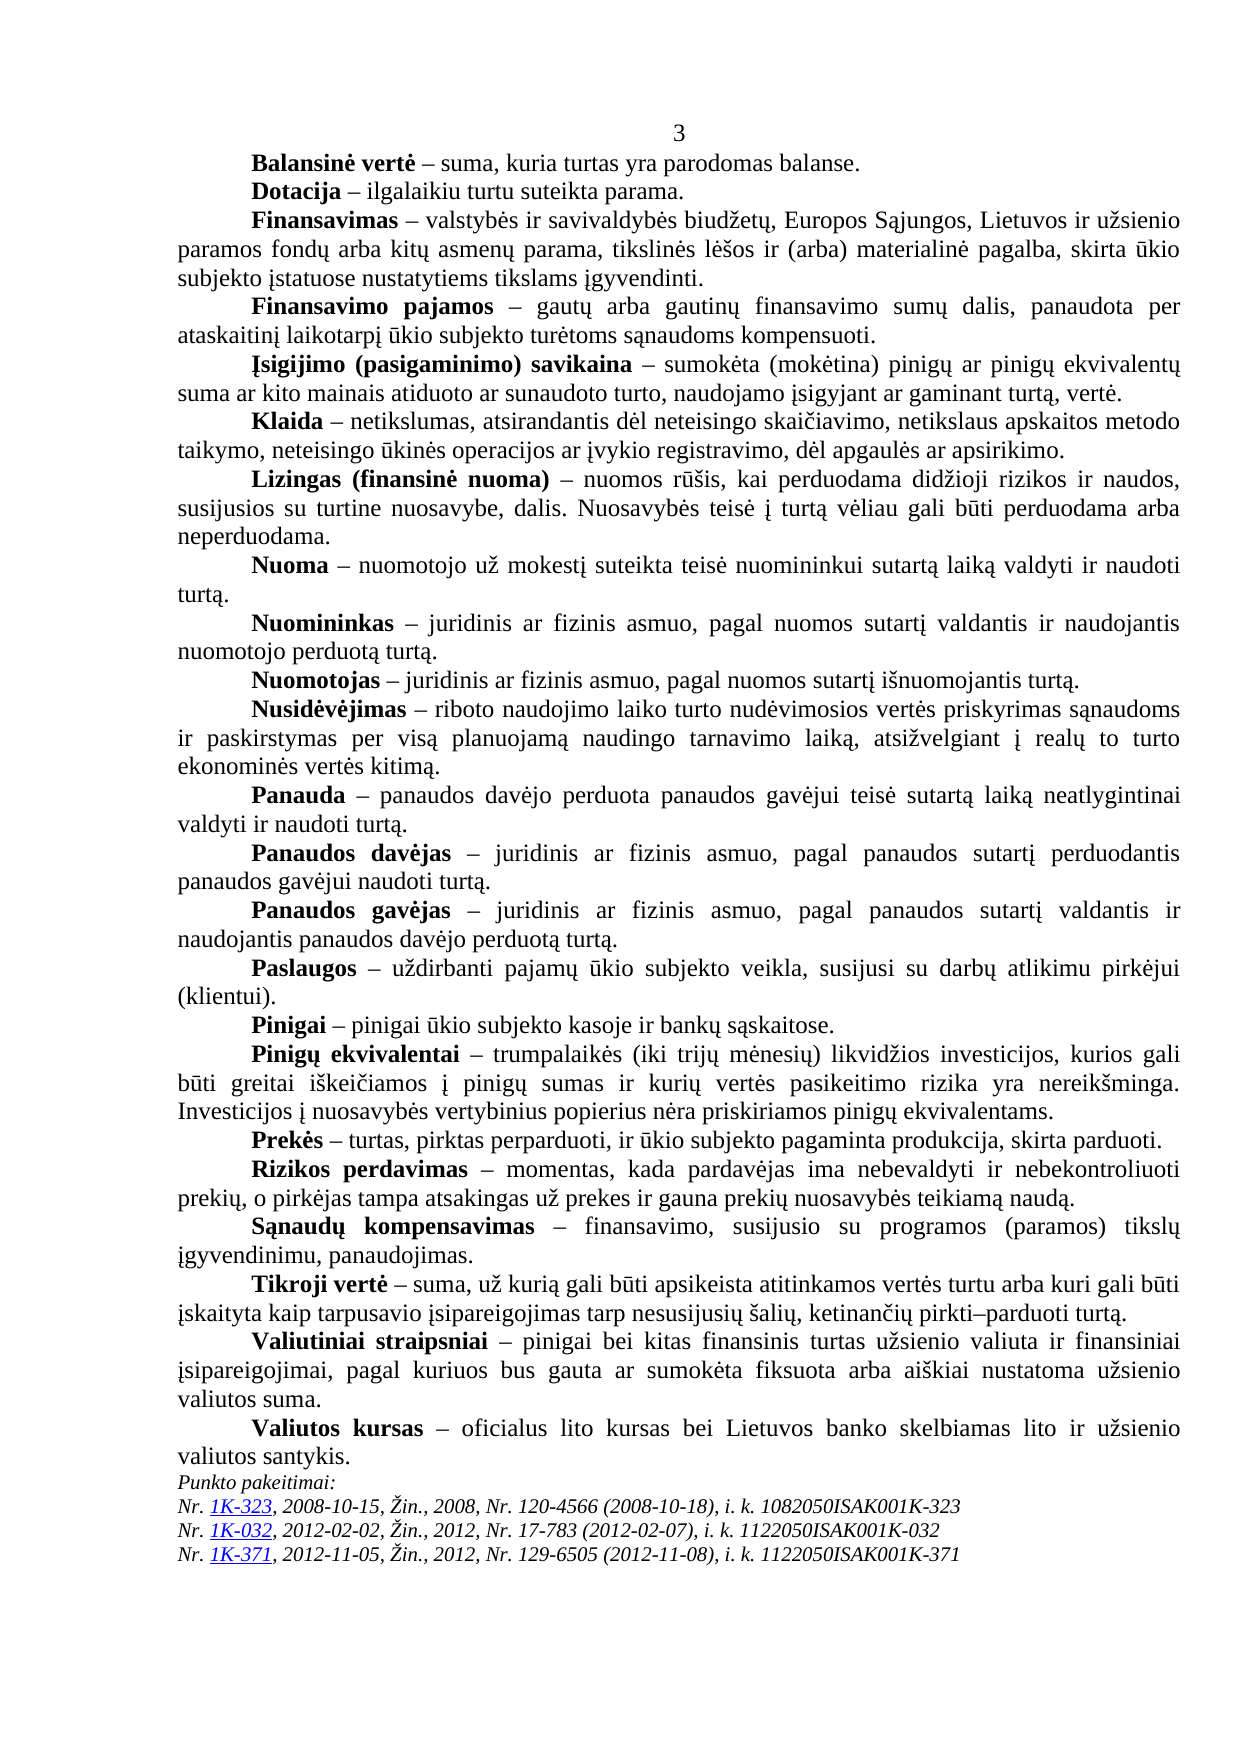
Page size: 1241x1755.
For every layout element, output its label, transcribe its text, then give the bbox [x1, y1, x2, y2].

text Valiutiniai straipsniai – pinigai bei kitas finansinis turtas užsienio valiuta ir finansiniai įsipareigojimai, pagal kuriuos bus gauta ar sumokėta fiksuota arba aiškiai nustatoma užsienio valiutos suma. [177, 1326, 1181, 1413]
text Finansavimas – valstybės ir savivaldybės biudžetų, Europos Sąjungos, Lietuvos ir užsienio paramos fondų arba kitų asmenų parama, tikslinės lėšos ir (arba) materialinė pagalba, skirta ūkio subjekto įstatuose nustatytiems tikslams įgyvendinti. [177, 205, 1181, 291]
text Pinigai – pinigai ūkio subjekto kasoje ir bankų sąskaitose. [177, 1010, 1181, 1039]
text Paslaugos – uždirbanti pajamų ūkio subjekto veikla, susijusi su darbų atlikimu pirkėjui (klientui). [177, 953, 1181, 1010]
text Panaudos davėjas – juridinis ar fizinis asmuo, pagal panaudos sutartį perduodantis panaudos gavėjui naudoti turtą. [177, 838, 1181, 895]
text Nusidėvėjimas – riboto naudojimo laiko turto nudėvimosios vertės priskyrimas sąnaudoms ir paskirstymas per visą planuojamą naudingo tarnavimo laiką, atsižvelgiant į realų to turto ekonominės vertės kitimą. [177, 694, 1181, 780]
text Klaida – netikslumas, atsirandantis dėl neteisingo skaičiavimo, netikslaus apskaitos metodo taikymo, neteisingo ūkinės operacijos ar įvykio registravimo, dėl apgaulės ar apsirikimo. [177, 406, 1181, 464]
text Balansinė vertė – suma, kuria turtas yra parodomas balanse. [177, 148, 1181, 176]
text Punkto pakeitimai: [177, 1470, 1181, 1494]
text Nuomotojas – juridinis ar fizinis asmuo, pagal nuomos sutartį išnuomojantis turtą. [177, 665, 1181, 694]
text Sąnaudų kompensavimas – finansavimo, susijusio su programos (paramos) tikslų įgyvendinimu, panaudojimas. [177, 1211, 1181, 1269]
text Prekės – turtas, pirktas perparduoti, ir ūkio subjekto pagaminta produkcija, skirta parduoti. [177, 1125, 1181, 1154]
text Nr. 1K-323, 2008-10-15, Žin., 2008, Nr. 120-4566 (2008-10-18), i. k. 1082050ISAK001K-323 [177, 1494, 1181, 1518]
text Nuomininkas – juridinis ar fizinis asmuo, pagal nuomos sutartį valdantis ir naudojantis nuomotojo perduotą turtą. [177, 608, 1181, 665]
text Rizikos perdavimas – momentas, kada pardavėjas ima nebevaldyti ir nebekontroliuoti prekių, o pirkėjas tampa atsakingas už prekes ir gauna prekių nuosavybės teikiamą naudą. [177, 1154, 1181, 1211]
text Panaudos gavėjas – juridinis ar fizinis asmuo, pagal panaudos sutartį valdantis ir naudojantis panaudos davėjo perduotą turtą. [177, 895, 1181, 953]
text Dotacija – ilgalaikiu turtu suteikta parama. [177, 176, 1181, 205]
text Finansavimo pajamos – gautų arba gautinų finansavimo sumų dalis, panaudota per ataskaitinį laikotarpį ūkio subjekto turėtoms sąnaudoms kompensuoti. [177, 291, 1181, 349]
text Pinigų ekvivalentai – trumpalaikės (iki trijų mėnesių) likvidžios investicijos, kurios gali būti greitai iškeičiamos į pinigų sumas ir kurių vertės pasikeitimo rizika yra nereikšminga. Investicijos į nuosavybės vertybinius popierius nėra priskiriamos pinigų ekvivalentams. [177, 1039, 1181, 1125]
text Nr. 1K-371, 2012-11-05, Žin., 2012, Nr. 129-6505 (2012-11-08), i. k. 1122050ISAK001K-371 [177, 1542, 1181, 1566]
text Panauda – panaudos davėjo perduota panaudos gavėjui teisė sutartą laiką neatlygintinai valdyti ir naudoti turtą. [177, 780, 1181, 838]
text Lizingas (finansinė nuoma) – nuomos rūšis, kai perduodama didžioji rizikos ir naudos, susijusios su turtine nuosavybe, dalis. Nuosavybės teisė į turtą vėliau gali būti perduodama arba neperduodama. [177, 464, 1181, 550]
text Tikroji vertė – suma, už kurią gali būti apsikeista atitinkamos vertės turtu arba kuri gali būti įskaityta kaip tarpusavio įsipareigojimas tarp nesusijusių šalių, ketinančių pirkti–parduoti turtą. [177, 1269, 1181, 1326]
text Nuoma – nuomotojo už mokestį suteikta teisė nuomininkui sutartą laiką valdyti ir naudoti turtą. [177, 550, 1181, 608]
text Nr. 1K-032, 2012-02-02, Žin., 2012, Nr. 17-783 (2012-02-07), i. k. 1122050ISAK001K-032 [177, 1518, 1181, 1542]
text Valiutos kursas – oficialus lito kursas bei Lietuvos banko skelbiamas lito ir užsienio valiutos santykis. [177, 1413, 1181, 1470]
text Įsigijimo (pasigaminimo) savikaina – sumokėta (mokėtina) pinigų ar pinigų ekvivalentų suma ar kito mainais atiduoto ar sunaudoto turto, naudojamo įsigyjant ar gaminant turtą, vertė. [177, 349, 1181, 406]
